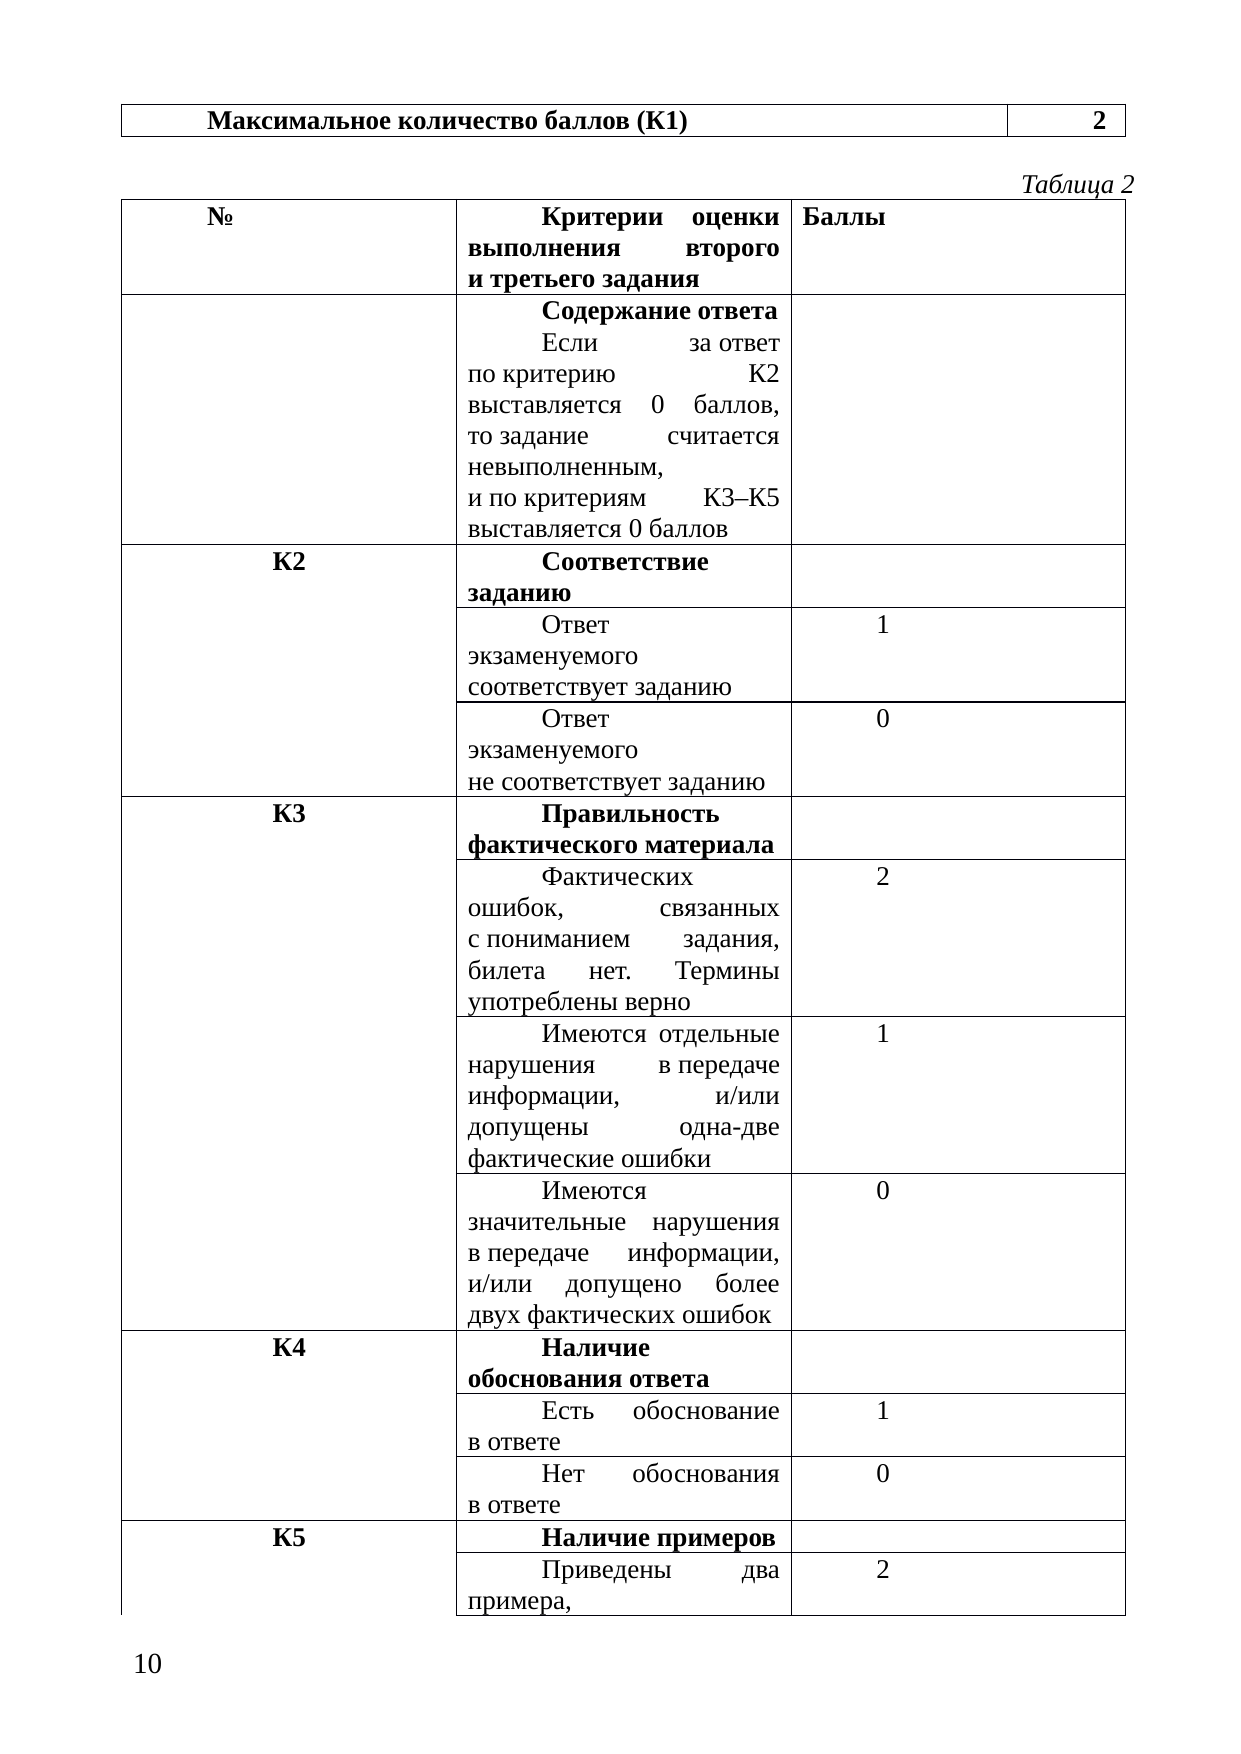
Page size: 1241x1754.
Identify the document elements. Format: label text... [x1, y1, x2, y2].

table_cell 1 [792, 1394, 1125, 1456]
table_cell Нет обоснования в ответе [457, 1457, 791, 1519]
table_cell Содержание ответа Если за ответ по критерию К2 выставляется 0 баллов, то задание считается невыполненным, и по критериям К3–К5 выставляется 0 баллов [457, 295, 791, 544]
table_cell Максимальное количество баллов (К1) [122, 105, 1007, 136]
table_cell Ответ экзаменуемого не соответствует заданию [457, 703, 791, 796]
table_cell [792, 545, 1125, 607]
table_cell Фактических ошибок, связанных с пониманием задания, билета нет. Термины употреблены верно [457, 860, 791, 1016]
table_header № [122, 200, 456, 293]
table_cell 1 [792, 608, 1125, 701]
table_cell 2 [792, 860, 1125, 1016]
table_cell Наличие примеров [457, 1521, 791, 1552]
table_cell 2 [792, 1553, 1125, 1615]
table_cell 1 [792, 1017, 1125, 1173]
table_cell [792, 295, 1125, 544]
table_cell К4 [122, 1331, 456, 1519]
table_cell 0 [792, 1174, 1125, 1329]
table_header Критерии оценки выполнения второго и третьего задания [457, 200, 791, 293]
table_cell Имеются отдельные нарушения в передаче информации, и/или допущены одна-две фактические ошибки [457, 1017, 791, 1173]
table_cell 2 [1008, 105, 1125, 136]
table_cell [122, 295, 456, 544]
table_cell Есть обоснование в ответе [457, 1394, 791, 1456]
table_header Баллы [792, 200, 1125, 293]
table_cell К3 [122, 797, 456, 1329]
table_cell Приведены два примера, [457, 1553, 791, 1615]
table_cell [792, 1331, 1125, 1393]
table_cell 0 [792, 703, 1125, 796]
table_cell [792, 1521, 1125, 1552]
table_cell К5 [122, 1521, 456, 1615]
table_cell Правильность фактического материала [457, 797, 791, 859]
table_cell 0 [792, 1457, 1125, 1519]
table_cell [792, 797, 1125, 859]
table_cell Имеются значительные нарушения в передаче информации, и/или допущено более двух фактических ошибок [457, 1174, 791, 1329]
table_cell К2 [122, 545, 456, 796]
table_cell Ответ экзаменуемого соответствует заданию [457, 608, 791, 701]
table_cell Наличие обоснования ответа [457, 1331, 791, 1393]
table_cell Соответствие заданию [457, 545, 791, 607]
text Таблица 2 [133, 168, 1137, 199]
